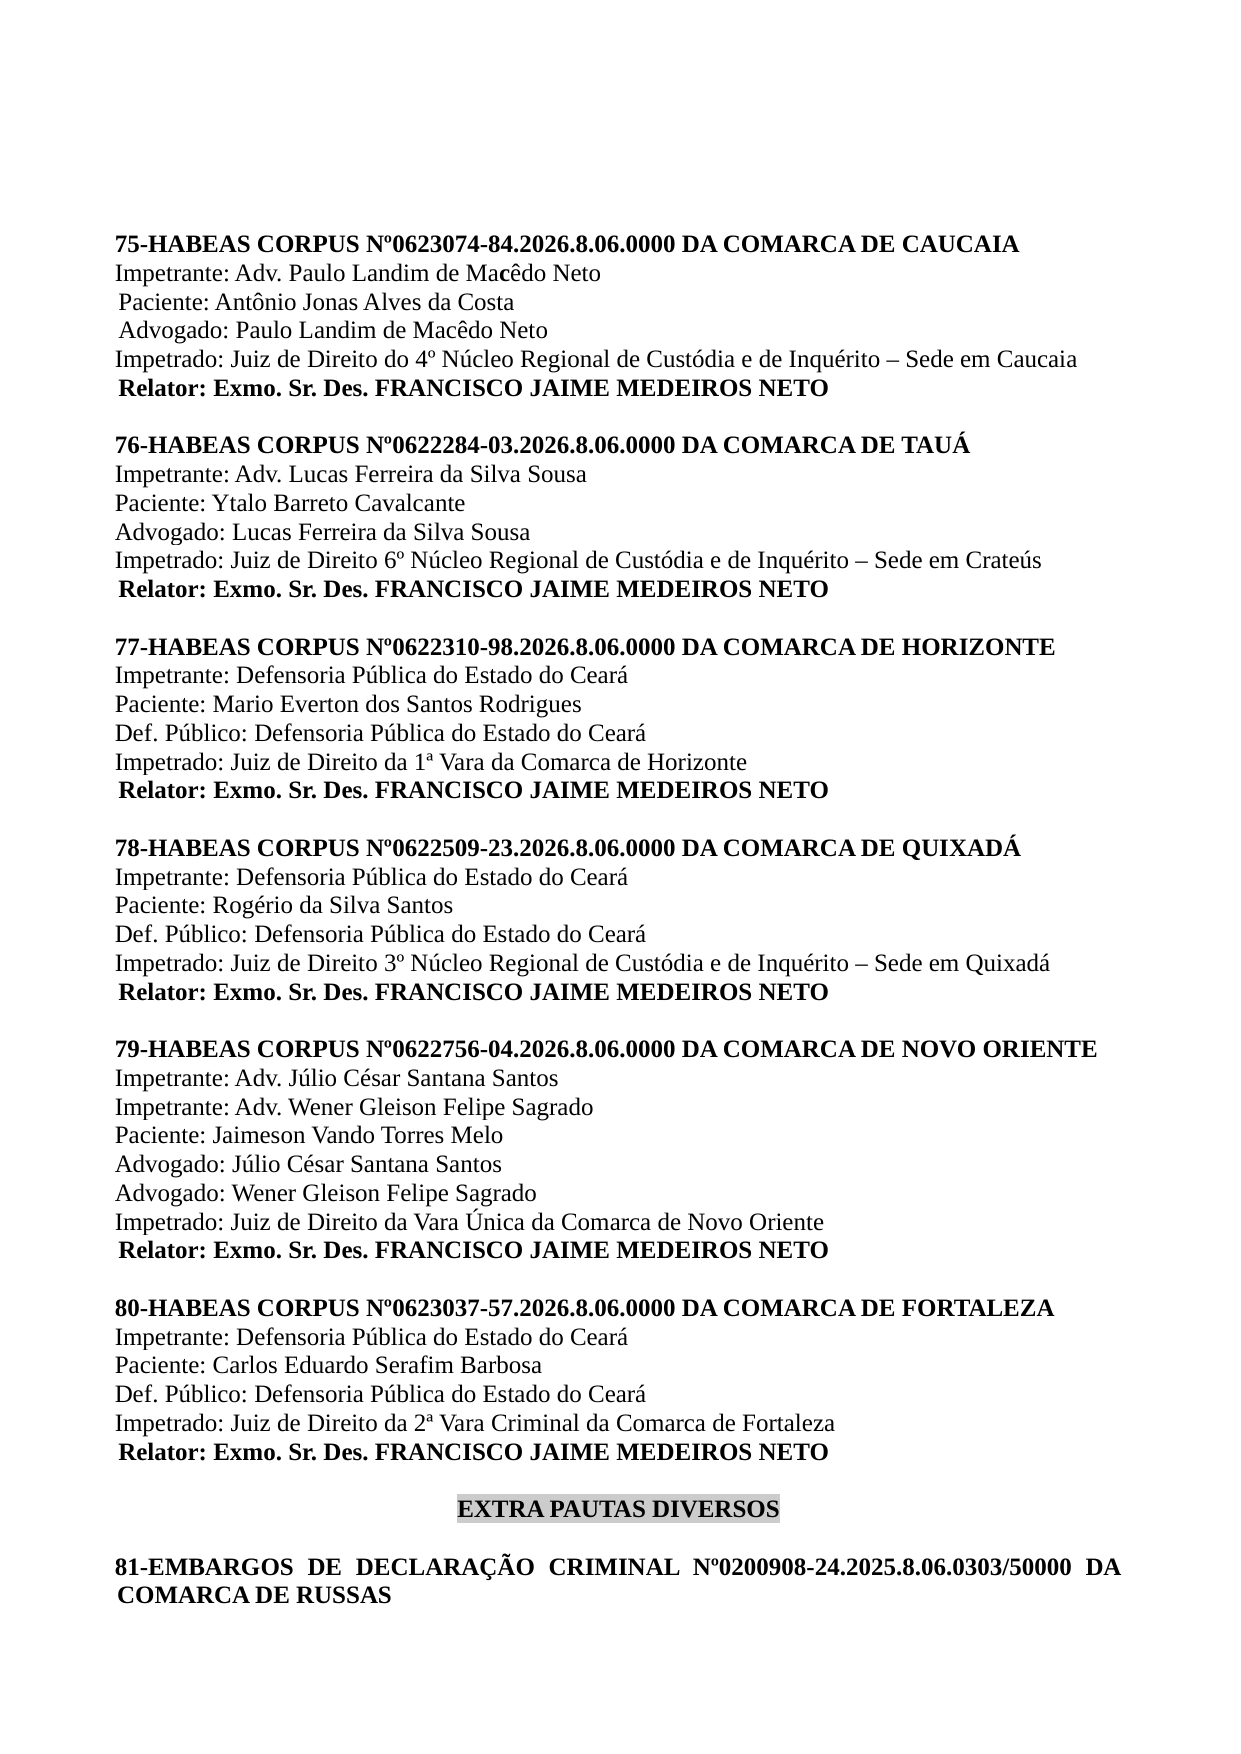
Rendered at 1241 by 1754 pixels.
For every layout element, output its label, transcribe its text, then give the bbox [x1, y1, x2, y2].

text Impetrado: Juiz de Direito 3º Núcleo Regional de Custódia e de Inquérito – Sede em Quixadá [114, 948, 1122, 977]
text 77-HABEAS CORPUS Nº0622310-98.2026.8.06.0000 DA COMARCA DE HORIZONTE [114, 632, 1122, 660]
text Relator: Exmo. Sr. Des. FRANCISCO JAIME MEDEIROS NETO [118, 373, 1122, 402]
text Impetrante: Defensoria Pública do Estado do Ceará [114, 1322, 1122, 1350]
text Impetrante: Defensoria Pública do Estado do Ceará [114, 660, 1122, 689]
text Impetrado: Juiz de Direito 6º Núcleo Regional de Custódia e de Inquérito – Sede em Crateús [114, 545, 1122, 574]
text Paciente: Rogério da Silva Santos [114, 890, 1122, 919]
text Impetrado: Juiz de Direito da 1ª Vara da Comarca de Horizonte [114, 747, 1122, 775]
text Paciente: Ytalo Barreto Cavalcante [114, 488, 1122, 517]
text Impetrante: Adv. Júlio César Santana Santos [114, 1063, 1122, 1092]
text 81-EMBARGOS DE DECLARAÇÃO CRIMINAL Nº0200908-24.2025.8.06.0303/50000 DA COMARCA DE RUSSAS [114, 1552, 1122, 1609]
text Advogado: Wener Gleison Felipe Sagrado [114, 1178, 1122, 1207]
text 79-HABEAS CORPUS Nº0622756-04.2026.8.06.0000 DA COMARCA DE NOVO ORIENTE [114, 1034, 1122, 1063]
text Paciente: Mario Everton dos Santos Rodrigues [114, 689, 1122, 718]
text Relator: Exmo. Sr. Des. FRANCISCO JAIME MEDEIROS NETO [118, 977, 1122, 1005]
text Relator: Exmo. Sr. Des. FRANCISCO JAIME MEDEIROS NETO [118, 574, 1122, 603]
text Impetrado: Juiz de Direito da Vara Única da Comarca de Novo Oriente [114, 1207, 1122, 1235]
text Impetrante: Adv. Wener Gleison Felipe Sagrado [114, 1092, 1122, 1120]
text Paciente: Carlos Eduardo Serafim Barbosa [114, 1350, 1122, 1379]
text Relator: Exmo. Sr. Des. FRANCISCO JAIME MEDEIROS NETO [118, 1437, 1122, 1465]
text Def. Público: Defensoria Pública do Estado do Ceará [114, 919, 1122, 948]
text EXTRA PAUTAS DIVERSOS [114, 1494, 1122, 1523]
text 75-HABEAS CORPUS Nº0623074-84.2026.8.06.0000 DA COMARCA DE CAUCAIA [114, 229, 1122, 258]
text Impetrante: Adv. Paulo Landim de Macêdo Neto [114, 258, 1122, 287]
text Impetrante: Defensoria Pública do Estado do Ceará [114, 862, 1122, 890]
text Impetrado: Juiz de Direito da 2ª Vara Criminal da Comarca de Fortaleza [114, 1408, 1122, 1437]
text Def. Público: Defensoria Pública do Estado do Ceará [114, 1379, 1122, 1408]
text Advogado: Júlio César Santana Santos [114, 1149, 1122, 1178]
text Relator: Exmo. Sr. Des. FRANCISCO JAIME MEDEIROS NETO [118, 775, 1122, 804]
text 76-HABEAS CORPUS Nº0622284-03.2026.8.06.0000 DA COMARCA DE TAUÁ [114, 430, 1122, 459]
text Impetrado: Juiz de Direito do 4º Núcleo Regional de Custódia e de Inquérito – Sede em Caucaia [114, 344, 1122, 373]
text 80-HABEAS CORPUS Nº0623037-57.2026.8.06.0000 DA COMARCA DE FORTALEZA [114, 1293, 1122, 1322]
text Paciente: Jaimeson Vando Torres Melo [114, 1120, 1122, 1149]
text Def. Público: Defensoria Pública do Estado do Ceará [114, 718, 1122, 747]
text Impetrante: Adv. Lucas Ferreira da Silva Sousa [114, 459, 1122, 488]
text Advogado: Lucas Ferreira da Silva Sousa [114, 517, 1122, 545]
text Paciente: Antônio Jonas Alves da Costa [118, 287, 1122, 315]
text Relator: Exmo. Sr. Des. FRANCISCO JAIME MEDEIROS NETO [118, 1235, 1122, 1264]
text Advogado: Paulo Landim de Macêdo Neto [118, 315, 1122, 344]
text 78-HABEAS CORPUS Nº0622509-23.2026.8.06.0000 DA COMARCA DE QUIXADÁ [114, 833, 1122, 862]
